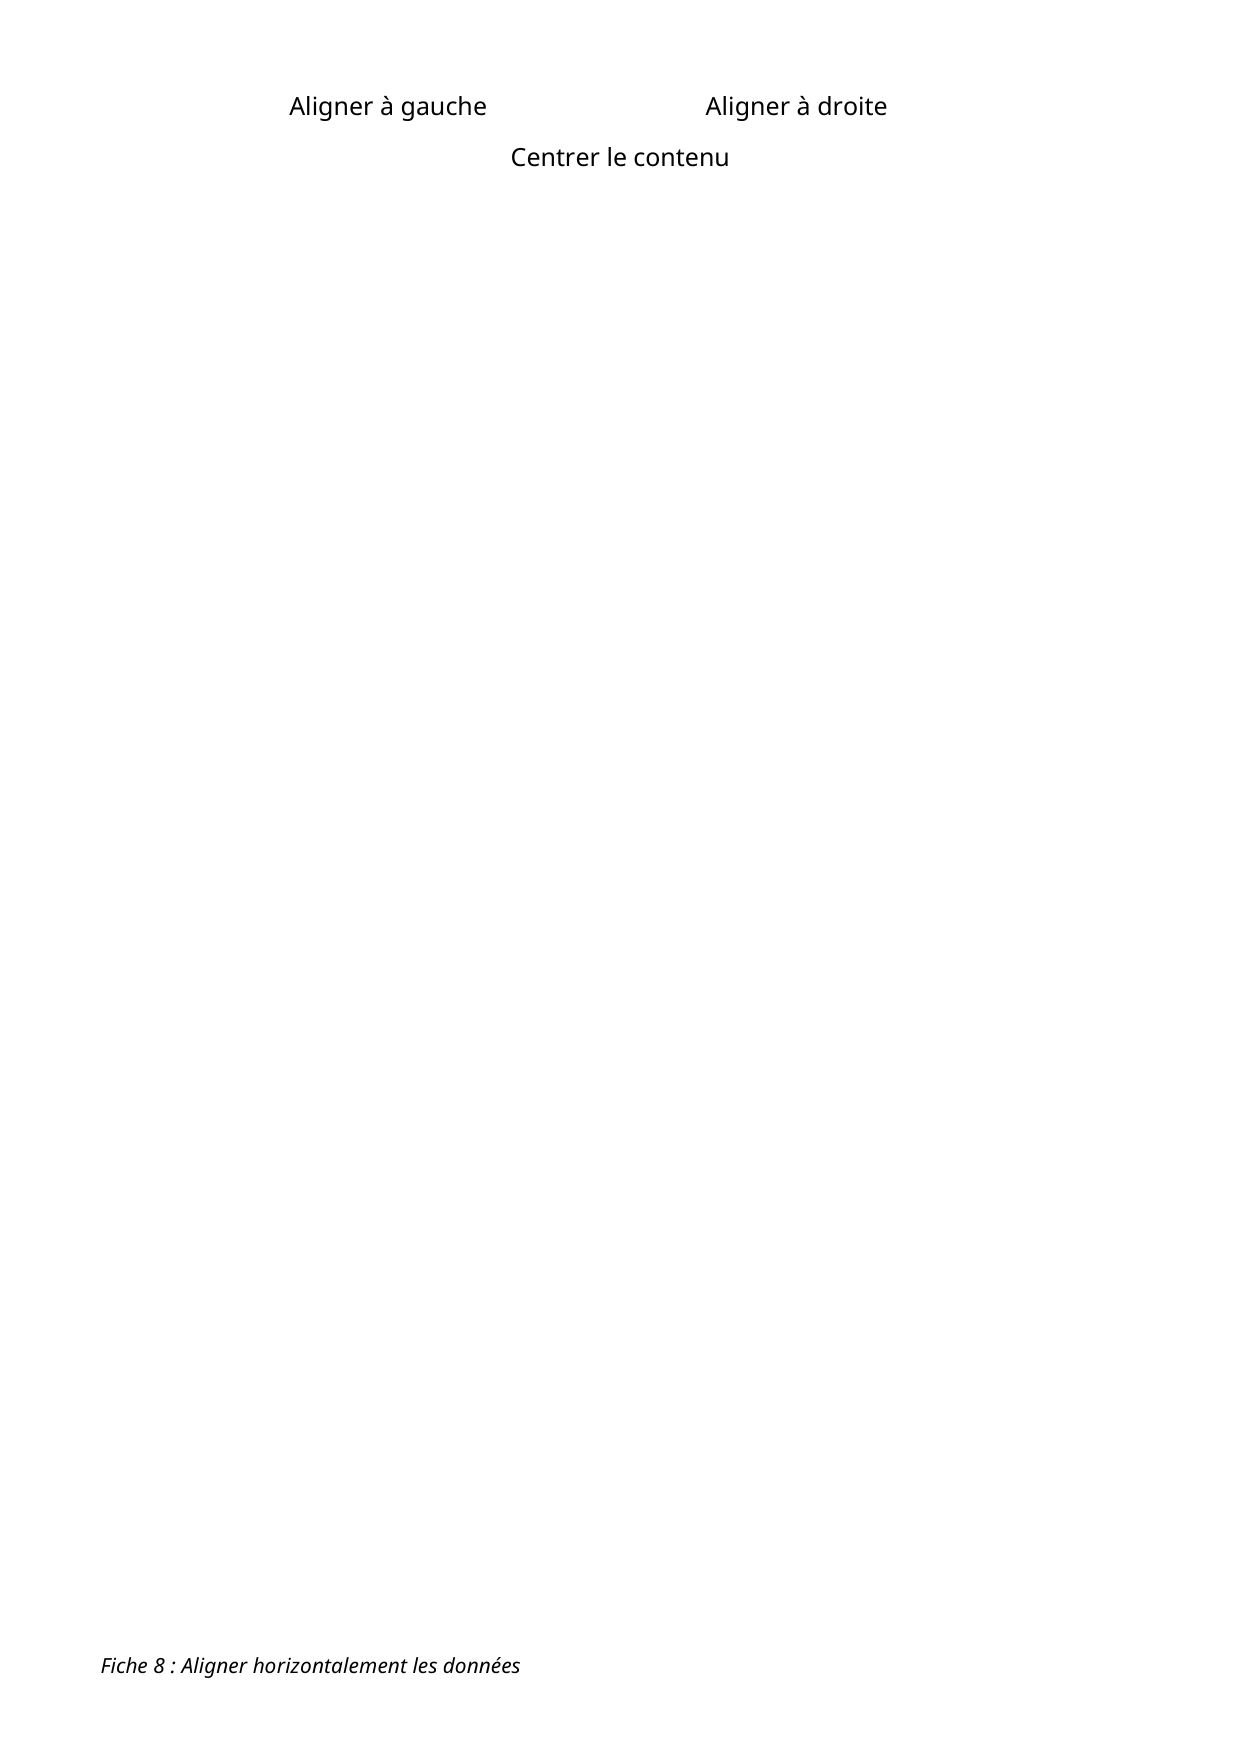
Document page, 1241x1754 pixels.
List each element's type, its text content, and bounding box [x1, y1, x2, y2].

text Aligner à gauche Aligner à droite [100, 88, 1140, 122]
text Centrer le contenu [100, 139, 1140, 173]
